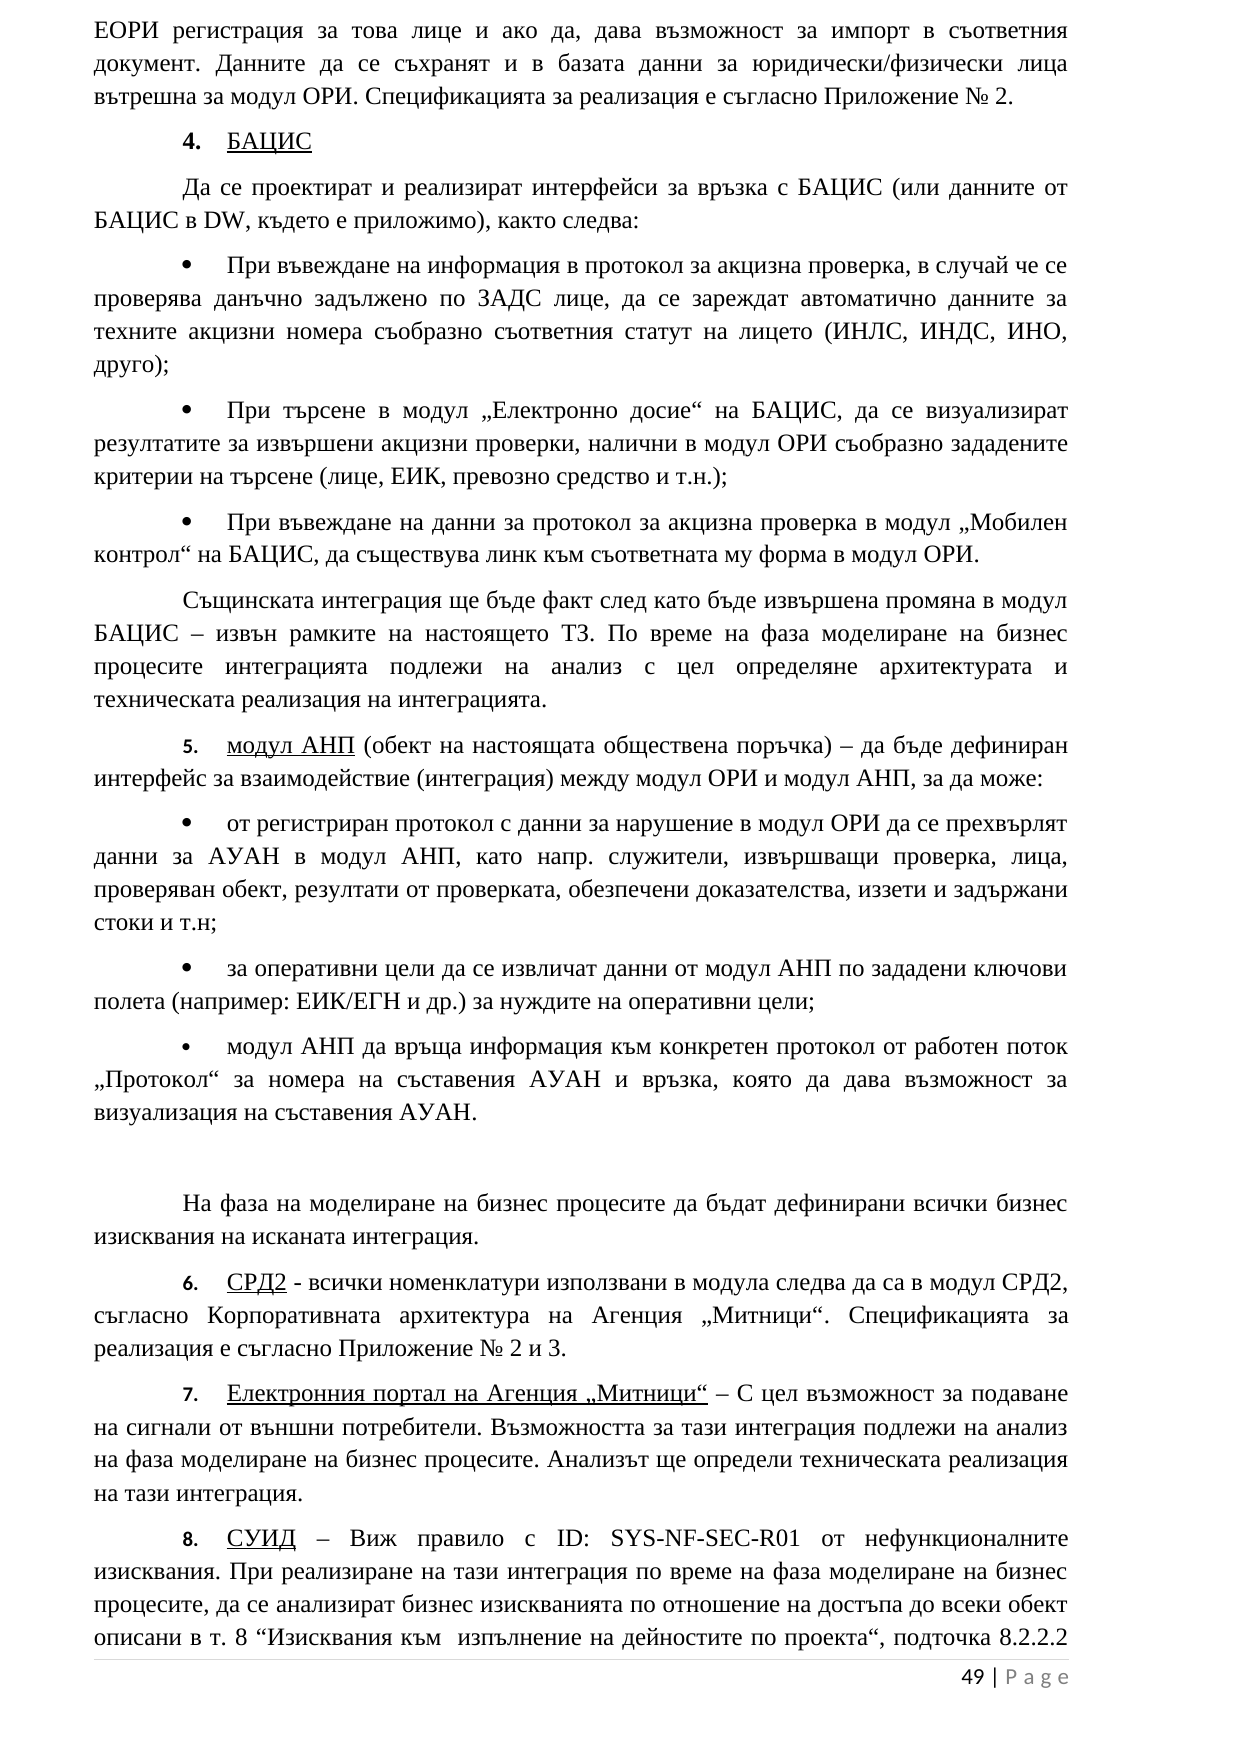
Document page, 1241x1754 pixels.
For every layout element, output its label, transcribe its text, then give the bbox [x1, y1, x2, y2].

list На фаза на моделиране на бизнес процесите да бъдат дефинирани всички бизнес изисквания на исканата интеграция. [94, 1188, 1069, 1250]
list СРД2 - всички номенклатури използвани в модула следва да са в модул СРД2, съгласно Корпоративната архитектура на Агенция „Митници“. Спецификацията за реализация е съгласно Приложение № 2 и 3. [94, 1267, 1069, 1362]
list Да се проектират и реализират интерфейси за връзка с БАЦИС (или данните от БАЦИС в DW, където е приложимо), както следва: [94, 172, 1069, 234]
list При въвеждане на данни за протокол за акцизна проверка в модул „Мобилен контрол“ на БАЦИС, да съществува линк към съответната му форма в модул ОРИ. [94, 507, 1069, 568]
list СУИД – Виж правило с ID: SYS-NF-SEC-R01 от нефункционалните изисквания. При реализиране на тази интеграция по време на фаза моделиране на бизнес процесите, да се анализират бизнес изискванията по отношение на достъпа до всеки обект описани в т. 8 “Изисквания към изпълнение на дейностите по проекта“, подточка 8.2.2.2 „Въвеждане на институционална архитектура по отношение на модул ОРИ – функционални изисквания“ Приложение № 1. [94, 1523, 1069, 1651]
list модул АНП (обект на настоящата обществена поръчка) – да бъде дефиниран интерфейс за взаимодействие (интеграция) между модул ОРИ и модул АНП, за да може: [94, 730, 1069, 791]
list за оперативни цели да се извличат данни от модул АНП по зададени ключови полета (например: ЕИК/ЕГН и др.) за нуждите на оперативни цели; [94, 953, 1069, 1014]
list БАЦИС [94, 126, 1069, 155]
list Електронния портал на Агенция „Митници“ – С цел възможност за подаване на сигнали от външни потребители. Възможността за тази интеграция подлежи на анализ на фаза моделиране на бизнес процесите. Анализът ще определи техническата реализация на тази интеграция. [94, 1378, 1069, 1506]
list При търсене в модул „Електронно досие“ на БАЦИС, да се визуализират резултатите за извършени акцизни проверки, налични в модул ОРИ съобразно зададените критерии на търсене (лице, ЕИК, превозно средство и т.н.); [94, 395, 1069, 490]
list ЕОРИ – система за обмен и съхранение на данни по отношение на регистрационния и идентификационния номер на икономическите оператори и физическите лица, използван при всички дейности, обхванати от митническото законодателство (EORI номер). От ОРИ се изпраща запитване към ЕОРИ регистъра по конкретен ЕИК/БУЛСТАТ или ЕОРИ номер. ЕОРИ връща информация налична ли е ЕОРИ регистрация за това лице и ако да, дава възможност за импорт в съответния документ. Данните да се съхранят и в базата данни за юридически/физически лица вътрешна за модул ОРИ. Спецификацията за реализация е съгласно Приложение № 2. [94, 15, 1069, 109]
list модул АНП да връща информация към конкретен протокол от работен поток „Протокол“ за номера на съставения АУАН и връзка, която да дава възможност за визуализация на съставения АУАН. [94, 1031, 1069, 1126]
list от регистриран протокол с данни за нарушение в модул ОРИ да се прехвърлят данни за АУАН в модул АНП, като напр. служители, извършващи проверка, лица, проверяван обект, резултати от проверката, обезпечени доказателства, иззети и задържани стоки и т.н; [94, 808, 1069, 936]
list Същинската интеграция ще бъде факт след като бъде извършена промяна в модул БАЦИС – извън рамките на настоящето ТЗ. По време на фаза моделиране на бизнес процесите интеграцията подлежи на анализ с цел определяне архитектурата и техническата реализация на интеграцията. [94, 585, 1069, 713]
list При въвеждане на информация в протокол за акцизна проверка, в случай че се проверява данъчно задължено по ЗАДС лице, да се зареждат автоматично данните за техните акцизни номера съобразно съответния статут на лицето (ИНЛС, ИНДС, ИНО, друго); [94, 250, 1069, 378]
